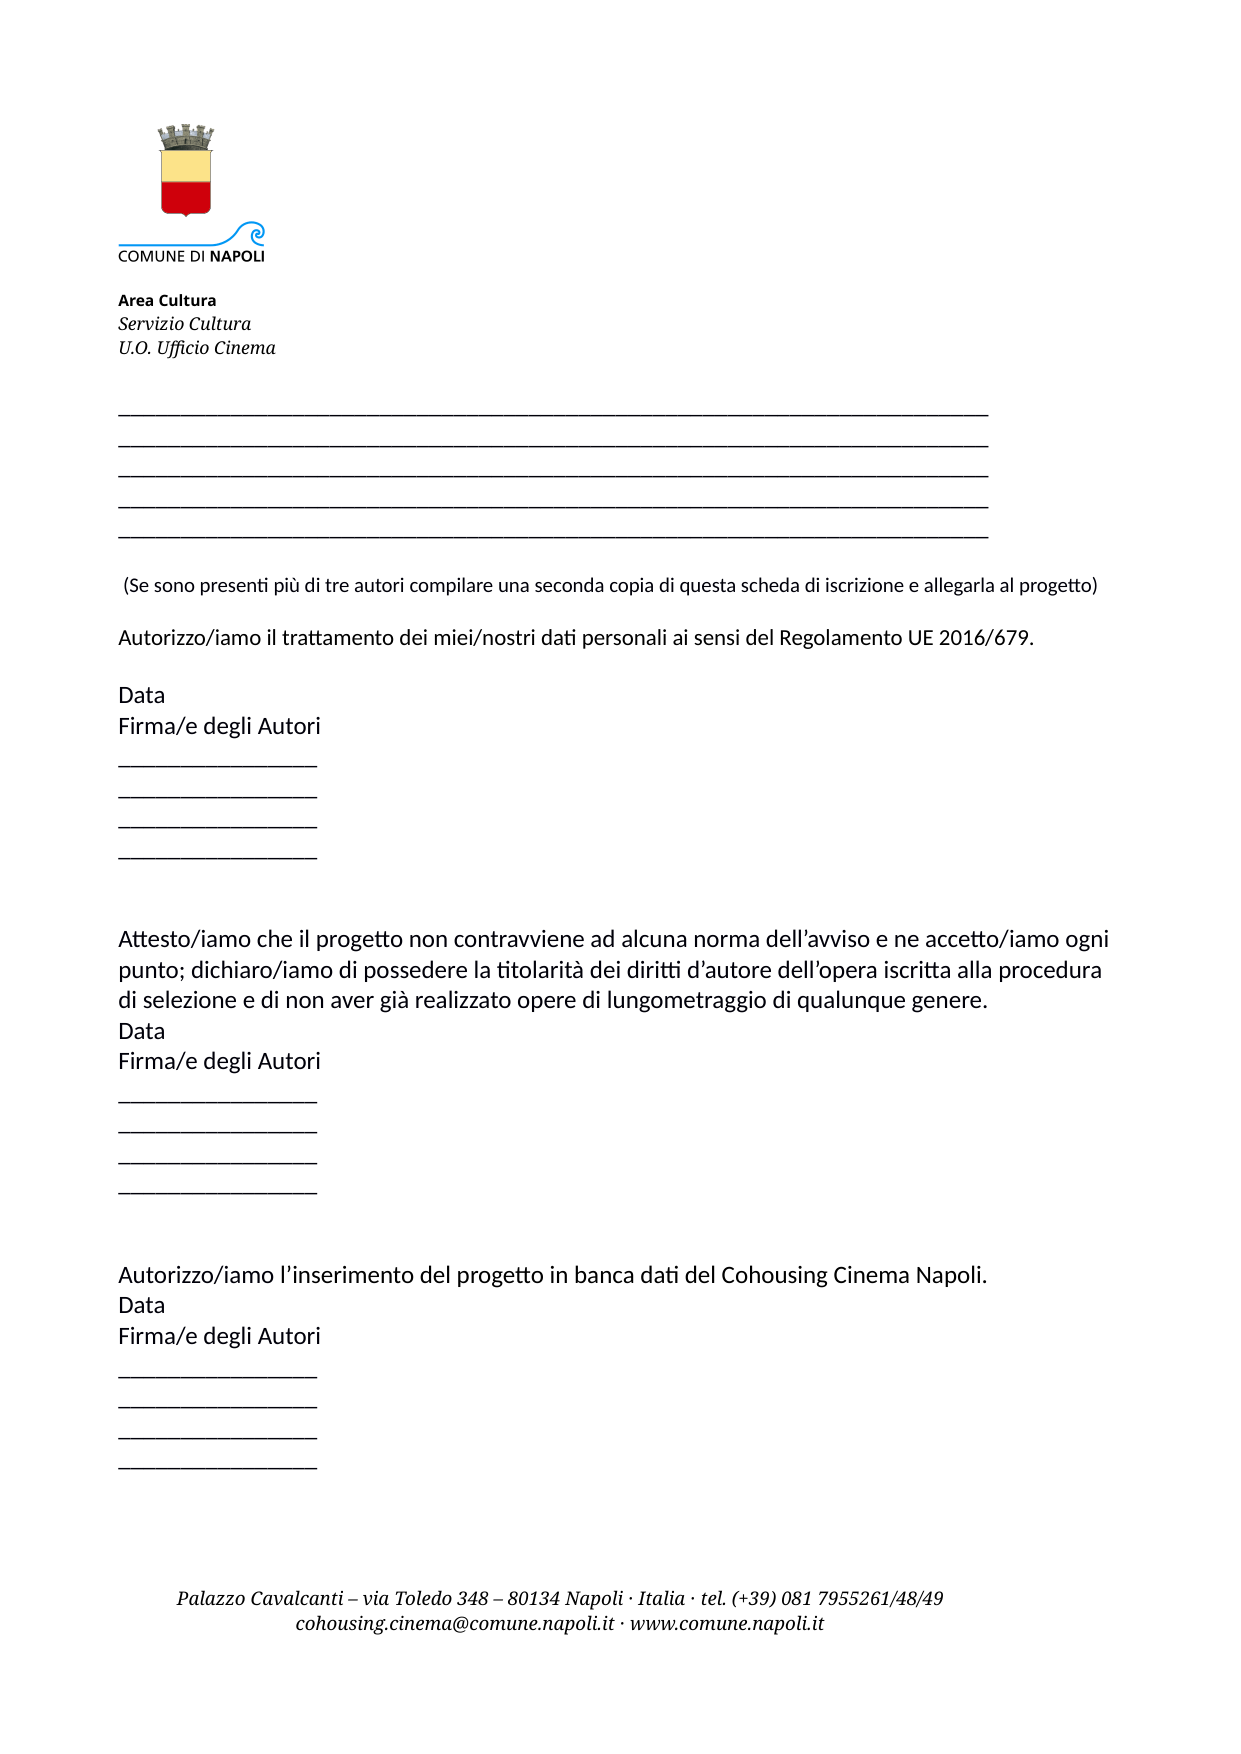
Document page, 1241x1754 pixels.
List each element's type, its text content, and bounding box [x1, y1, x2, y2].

text Autorizzo/iamo l’inserimento del progetto in banca dati del Cohousing Cinema Napoli. [118, 1259, 1122, 1290]
text Attesto/iamo che il progetto non contravviene ad alcuna norma dell’avviso e ne accetto/iamo ogni punto; dichiaro/iamo di possedere la titolarità dei diritti d’autore dell’opera iscritta alla procedura di selezione e di non aver già realizzato opere di lungometraggio di qualunque genere. [118, 923, 1122, 1015]
text ________________ [118, 1381, 1122, 1412]
text ________________ [118, 1442, 1122, 1473]
text ______________________________________________________________________ [118, 481, 1122, 511]
text ______________________________________________________________________ [118, 450, 1122, 481]
text ______________________________________________________________________ [118, 511, 1122, 542]
text ________________ [118, 1168, 1122, 1198]
text Firma/e degli Autori [118, 1320, 1122, 1351]
text ________________ [118, 1412, 1122, 1442]
text ________________ [118, 1137, 1122, 1168]
text ________________ [118, 1107, 1122, 1137]
text ________________ [118, 1351, 1122, 1381]
text ________________ [118, 801, 1122, 832]
text ______________________________________________________________________ [118, 389, 1122, 420]
picture [118, 118, 323, 262]
text Data [118, 1290, 1122, 1320]
text Firma/e degli Autori [118, 1046, 1122, 1076]
text ________________ [118, 1076, 1122, 1107]
text Firma/e degli Autori [118, 710, 1122, 740]
text Data [118, 679, 1122, 710]
text (Se sono presenti più di tre autori compilare una seconda copia di questa scheda di iscrizione e allegarla al progetto) [118, 572, 1122, 598]
text ________________ [118, 832, 1122, 862]
text ______________________________________________________________________ [118, 420, 1122, 450]
text ________________ [118, 771, 1122, 801]
text ________________ [118, 740, 1122, 771]
text Data [118, 1015, 1122, 1046]
text Autorizzo/iamo il trattamento dei miei/nostri dati personali ai sensi del Regolamento UE 2016/679. [118, 623, 1122, 651]
